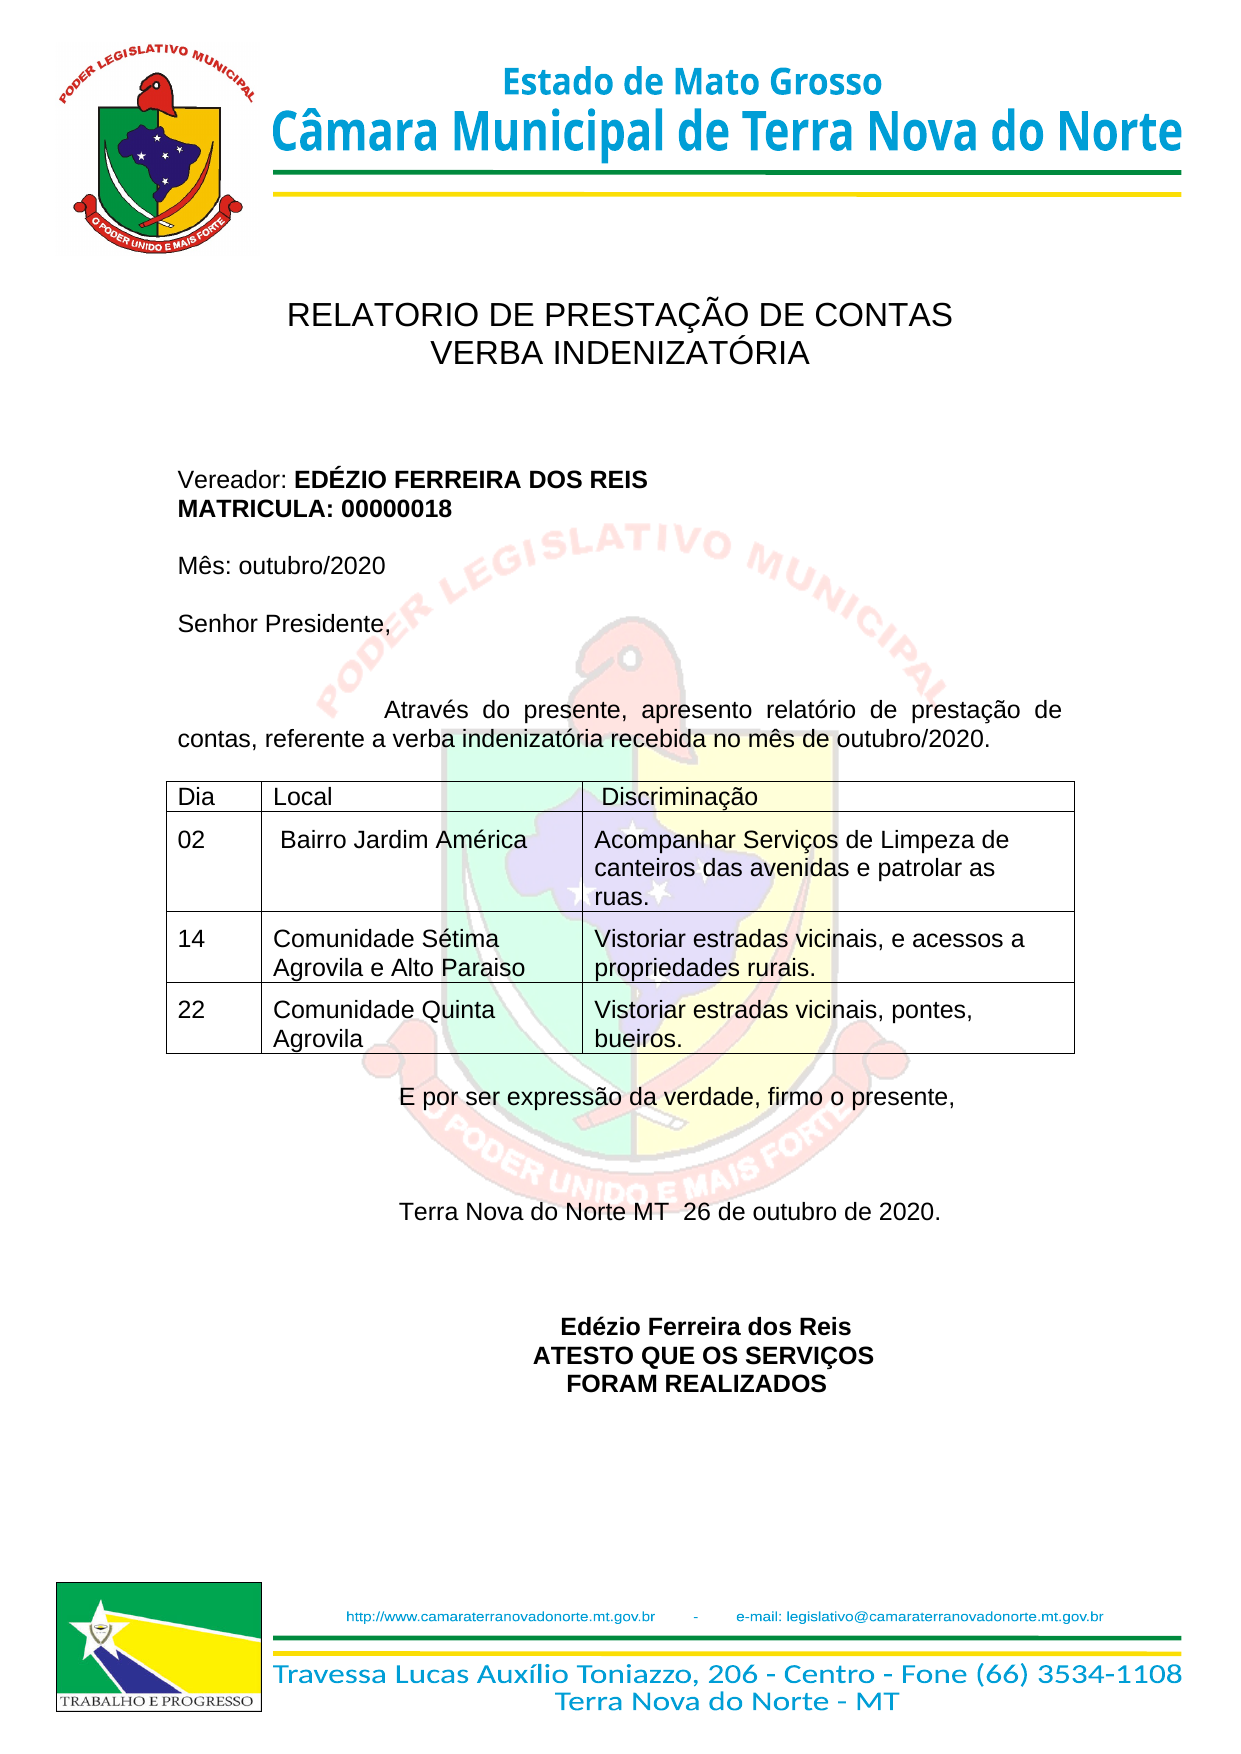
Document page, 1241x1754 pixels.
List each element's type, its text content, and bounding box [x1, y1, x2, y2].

text Senhor Presidente, [966, 609, 1063, 637]
table_cell Vistoriar estradas vicinais, e acessos a propriedades rurais. [966, 912, 1074, 982]
table_cell Bairro Jardim América [262, 812, 303, 911]
text Edézio Ferreira dos Reis [177, 1312, 1063, 1341]
picture [55, 42, 260, 256]
table_cell 14 [167, 912, 261, 982]
text MATRICULA: 00000018 [177, 494, 1063, 522]
table_header Local [262, 782, 303, 811]
text E por ser expressão da verdade, firmo o presente, [177, 1082, 303, 1111]
table_cell 02 [167, 812, 261, 911]
text Terra Nova do Norte MT 26 de outubro de 2020. [177, 1197, 1063, 1226]
table_cell Vistoriar estradas vicinais, pontes, bueiros. [966, 983, 1074, 1053]
table_header Dia [167, 782, 261, 811]
table_cell Comunidade Sétima Agrovila e Alto Paraiso [262, 912, 303, 982]
text Mês: outubro/2020 [966, 551, 1063, 580]
text E por ser expressão da verdade, firmo o presente, [966, 1082, 1063, 1111]
text ATESTO QUE OS SERVIÇOS [236, 1341, 1122, 1369]
text VERBA INDENIZATÓRIA [177, 333, 1063, 371]
table_header Discriminação [966, 782, 1074, 811]
table_cell Comunidade Quinta Agrovila [262, 983, 303, 1053]
table_cell 22 [167, 983, 261, 1053]
text FORAM REALIZADOS [236, 1369, 1122, 1398]
text Através do presente, apresento relatório de prestação de contas, referente a verba indenizatória recebida no mês de outubro/2020. [966, 695, 1063, 752]
picture [57, 1583, 261, 1711]
text Através do presente, apresento relatório de prestação de contas, referente a verba indenizatória recebida no mês de outubro/2020. [177, 695, 303, 752]
text Vereador: EDÉZIO FERREIRA DOS REIS [177, 465, 1063, 494]
text Senhor Presidente, [177, 609, 303, 637]
text Mês: outubro/2020 [177, 551, 303, 580]
text RELATORIO DE PRESTAÇÃO DE CONTAS [177, 294, 1063, 333]
table_cell Acompanhar Serviços de Limpeza de canteiros das avenidas e patrolar as ruas. [966, 812, 1074, 911]
picture [860, 1611, 868, 1623]
